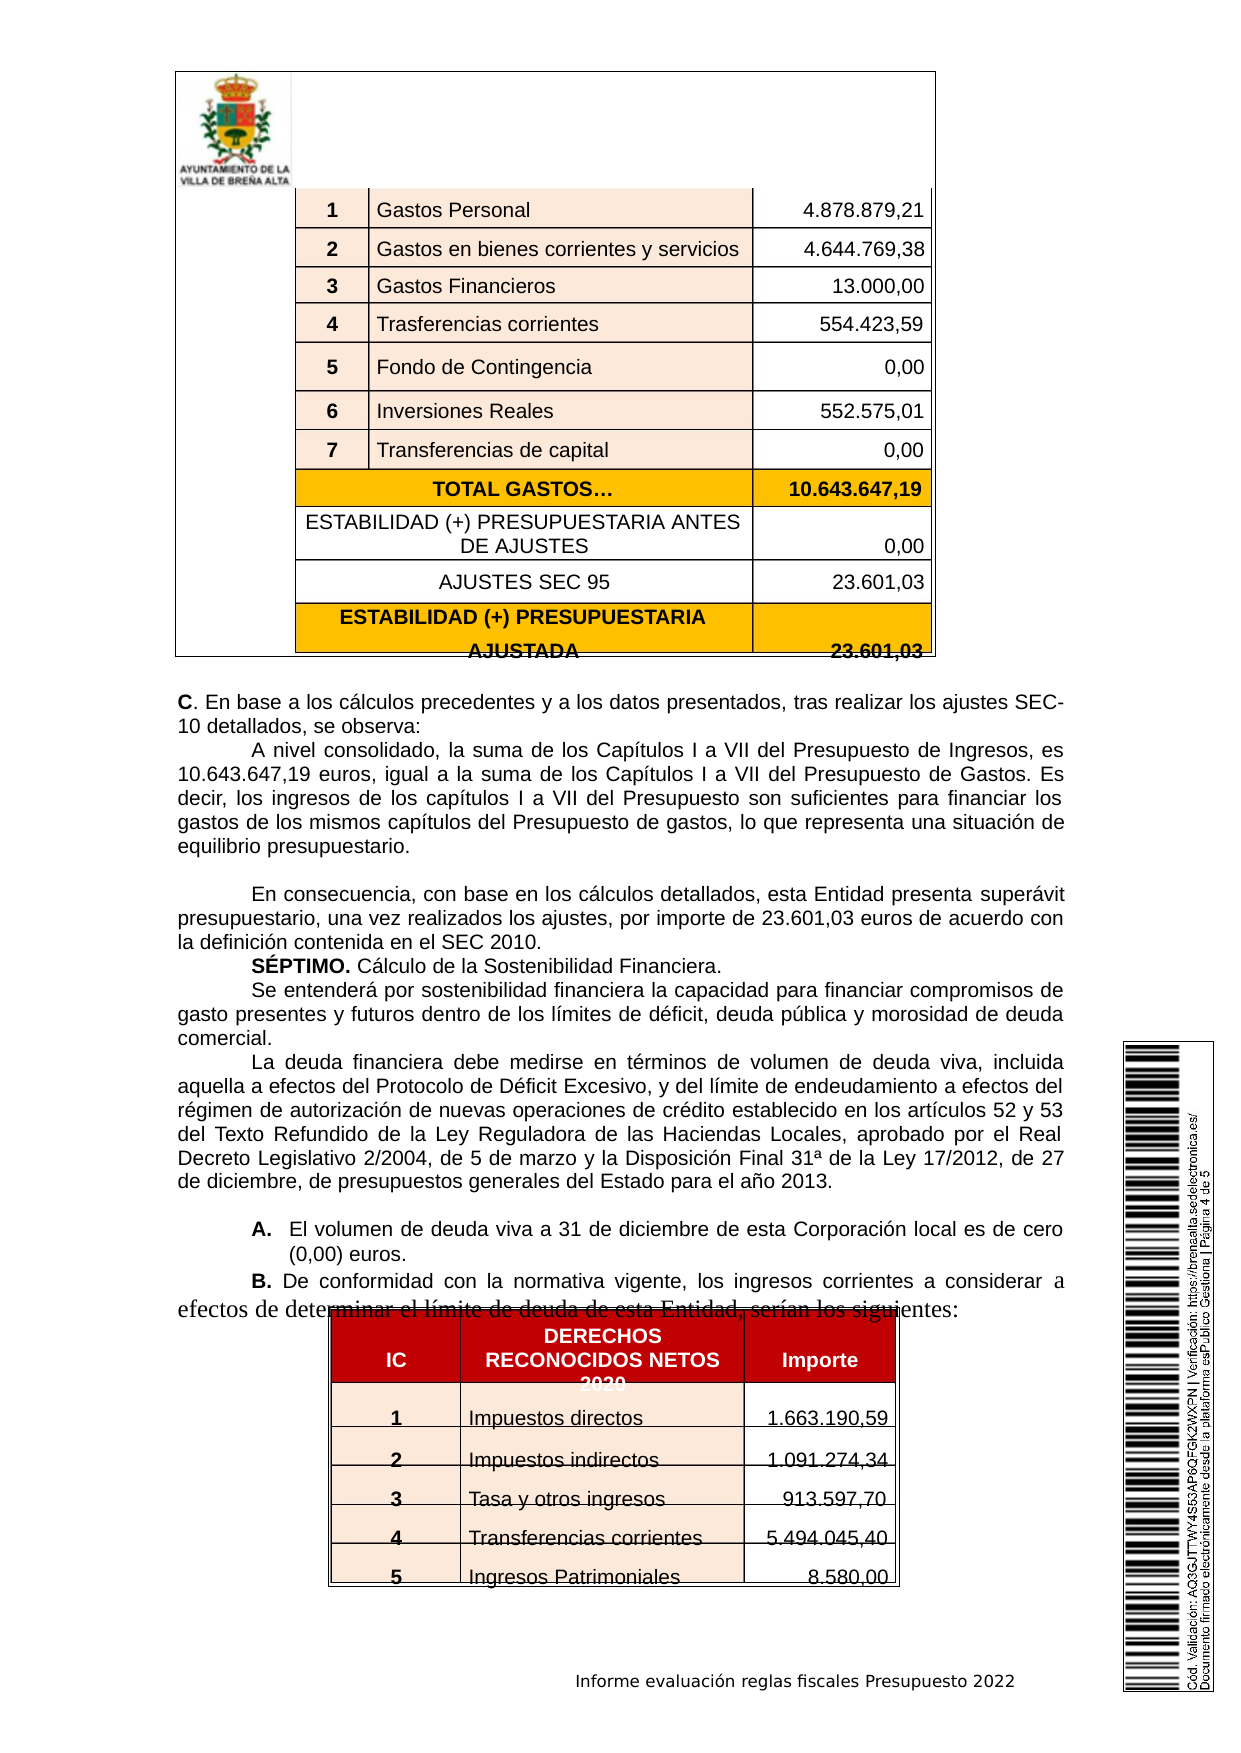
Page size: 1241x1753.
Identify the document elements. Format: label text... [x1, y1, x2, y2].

picture [1124, 1511, 1213, 1526]
text 3 Gastos Financieros 13.000,00 [326, 274, 1230, 298]
text 6 Inversiones Reales 552.575,01 [326, 399, 1230, 423]
text AJUSTES SEC 95 23.601,03 [438, 570, 1230, 594]
text TOTAL GASTOS… 10.643.647,19 [432, 477, 1230, 501]
text SÉPTIMO. Cálculo de la Sostenibilidad Financiera. [251, 954, 1230, 978]
picture [1124, 1431, 1213, 1448]
text 2 Gastos en bienes corrientes y servicios 4.644.769,38 [326, 237, 1230, 261]
text AJUSTADA 23.601,03 [467, 629, 1230, 665]
text En consecuencia, con base en los cálculos detallados, esta Entidad presenta superávit presupuestario, una vez realizados los ajustes, por importe de 23.601,03 euros de acuerdo con la definición contenida en el SEC 2010. [177, 882, 1230, 954]
picture [329, 1323, 899, 1586]
text ESTABILIDAD (+) PRESUPUESTARIA ANTES DE AJUSTES 0,00 [305, 510, 1230, 558]
text Informe evaluación reglas fiscales Presupuesto 2022 [575, 1671, 1230, 1691]
picture [1124, 1550, 1213, 1565]
text La deuda financiera debe medirse en términos de volumen de deuda viva, incluida aquella a efectos del Protocolo de Déficit Excesivo, y del límite de endeudamiento a efectos del régimen de autorización de nuevas operaciones de crédito establecido en los artículos 52 y 53 del Texto Refundido de la Ley Reguladora de las Haciendas Locales, aprobado por el Real Decreto Legislativo 2/2004, de 5 de marzo y la Disposición Final 31ª de la Ley 17/2012, de 27 de diciembre, de presupuestos generales del Estado para el año 2013. [177, 1050, 1230, 1194]
text DERECHOS [544, 1324, 1230, 1348]
text Se entenderá por sostenibilidad financiera la capacidad para financiar compromisos de gasto presentes y futuros dentro de los límites de déficit, deuda pública y morosidad de deuda comercial. [177, 978, 1230, 1050]
text 2 Impuestos indirectos 1.091.274,34 [390, 1448, 1230, 1472]
text 5 Ingresos Patrimoniales 8.580,00 [390, 1565, 1230, 1589]
text 5 Fondo de Contingencia 0,00 [326, 355, 1230, 379]
text A. El volumen de deuda viva a 31 de diciembre de esta Corporación local es de cero [251, 1217, 1230, 1242]
picture [1124, 1266, 1213, 1324]
text 4 Trasferencias corrientes 554.423,59 [326, 312, 1230, 336]
text 1 Impuestos directos 1.663.190,59 [390, 1406, 1230, 1431]
text 4 Transferencias corrientes 5.494.045,40 [390, 1526, 1230, 1550]
picture [1124, 1589, 1213, 1671]
picture [1124, 1194, 1213, 1217]
text B. De conformidad con la normativa vigente, los ingresos corrientes a considerar a efectos de determinar el límite de deuda de esta Entidad, serían los siguientes: [177, 1266, 1068, 1323]
text IC RECONOCIDOS NETOS Importe 2020 [386, 1348, 1230, 1396]
text 3 Tasa y otros ingresos 913.597,70 [390, 1487, 1230, 1511]
text ESTABILIDAD (+) PRESUPUESTARIA [339, 605, 1230, 629]
picture [176, 72, 935, 656]
picture [1124, 1472, 1213, 1487]
text 1 Gastos Personal 4.878.879,21 [326, 198, 1230, 222]
text 7 Transferencias de capital 0,00 [326, 438, 1230, 462]
text 10.643.647,19 euros, igual a la suma de los Capítulos I a VII del Presupuesto de Gastos. Es decir, los ingresos de los capítulos I a VII del Presupuesto son suficientes para financiar los gastos de los mismos capítulos del Presupuesto de gastos, lo que representa una situación de equilibrio presupuestario. [177, 762, 1230, 858]
text C. En base a los cálculos precedentes y a los datos presentados, tras realizar los ajustes SEC- 10 detallados, se observa: [177, 690, 1067, 738]
text A nivel consolidado, la suma de los Capítulos I a VII del Presupuesto de Ingresos, es [177, 738, 1230, 762]
text (0,00) euros. [289, 1242, 1230, 1266]
picture [1124, 1396, 1213, 1406]
